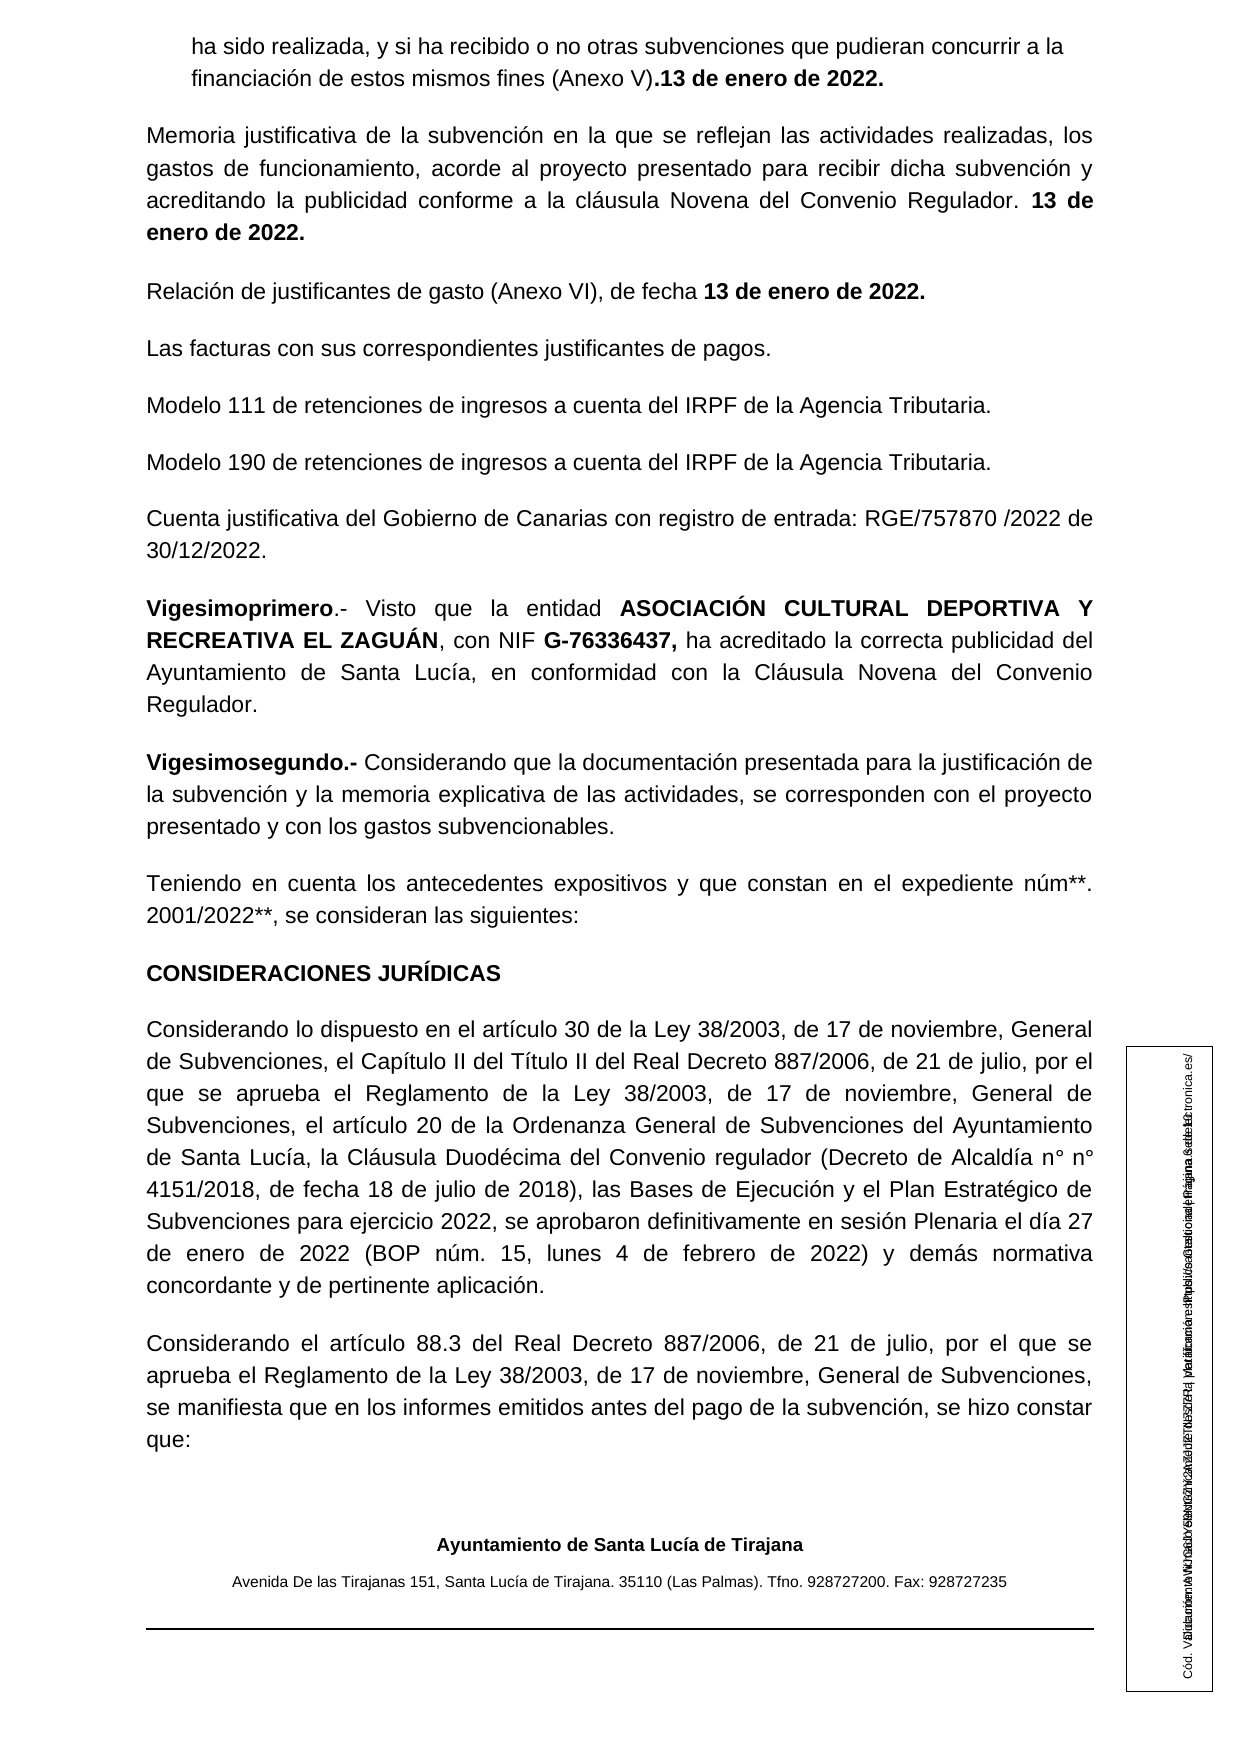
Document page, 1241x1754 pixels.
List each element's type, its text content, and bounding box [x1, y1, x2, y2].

text ha sido realizada, y si ha recibido o no otras subvenciones que pudieran concurrir a la financiación de estos mismos fines (Anexo V).13 de enero de 2022. [191, 29, 1094, 93]
text Avenida De las Tirajanas 151, Santa Lucía de Tirajana. 35110 (Las Palmas). Tfno. 928727200. Fax: 928727235 [146, 1573, 1094, 1591]
text Ayuntamiento de Santa Lucía de Tirajana [146, 1534, 1094, 1556]
text Vigesimosegundo.- Considerando que la documentación presentada para la justificación de la subvención y la memoria explicativa de las actividades, se corresponden con el proyecto presentado y con los gastos subvencionables. [146, 745, 1094, 841]
text CONSIDERACIONES JURÍDICAS [146, 961, 1094, 987]
text Modelo 111 de retenciones de ingresos a cuenta del IRPF de la Agencia Tributaria. [146, 393, 1094, 419]
text Las facturas con sus correspondientes justificantes de pagos. [146, 336, 1094, 362]
text Relación de justificantes de gasto (Anexo VI), de fecha 13 de enero de 2022. [146, 278, 1094, 305]
text Memoria justificativa de la subvención en la que se reflejan las actividades realizadas, los gastos de funcionamiento, acorde al proyecto presentado para recibir dicha subvención y acreditando la publicidad conforme a la cláusula Novena del Convenio Regulador. 13 de enero de 2022. [146, 118, 1094, 247]
text Modelo 190 de retenciones de ingresos a cuenta del IRPF de la Agencia Tributaria. [146, 450, 1094, 476]
text Considerando el artículo 88.3 del Real Decreto 887/2006, de 21 de julio, por el que se aprueba el Reglamento de la Ley 38/2003, de 17 de noviembre, General de Subvenciones, se manifiesta que en los informes emitidos antes del pago de la subvención, se hizo constar que: [146, 1326, 1094, 1454]
text Considerando lo dispuesto en el artículo 30 de la Ley 38/2003, de 17 de noviembre, General de Subvenciones, el Capítulo II del Título II del Real Decreto 887/2006, de 21 de julio, por el que se aprueba el Reglamento de la Ley 38/2003, de 17 de noviembre, General de Subvenciones, el artículo 20 de la Ordenanza General de Subvenciones del Ayuntamiento de Santa Lucía, la Cláusula Duodécima del Convenio regulador (Decreto de Alcaldía n° n° 4151/2018, de fecha 18 de julio de 2018), las Bases de Ejecución y el Plan Estratégico de Subvenciones para ejercicio 2022, se aprobaron definitivamente en sesión Plenaria el día 27 de enero de 2022 (BOP núm. 15, lunes 4 de febrero de 2022) y demás normativa concordante y de pertinente aplicación. [146, 1012, 1094, 1300]
table_header Cód. Validación: AWJG6JY59NGZY2AZJJZTN7Z7R | Verificación: https://santaluciadetirajana.sedelectronica.es/ Documento firmado electrónicamente desde la plataforma esPublico Gestiona | Página 6 de 10 [1180, 1047, 1212, 1691]
text Vigesimoprimero.- Visto que la entidad ASOCIACIÓN CULTURAL DEPORTIVA Y RECREATIVA EL ZAGUÁN, con NIF G-76336437, ha acreditado la correcta publicidad del Ayuntamiento de Santa Lucía, en conformidad con la Cláusula Novena del Convenio Regulador. [146, 591, 1094, 719]
text Cuenta justificativa del Gobierno de Canarias con registro de entrada: RGE/757870 /2022 de 30/12/2022. [146, 501, 1094, 565]
table_header [1127, 1047, 1180, 1691]
text Teniendo en cuenta los antecedentes expositivos y que constan en el expediente núm**. 2001/2022**, se consideran las siguientes: [146, 866, 1094, 930]
